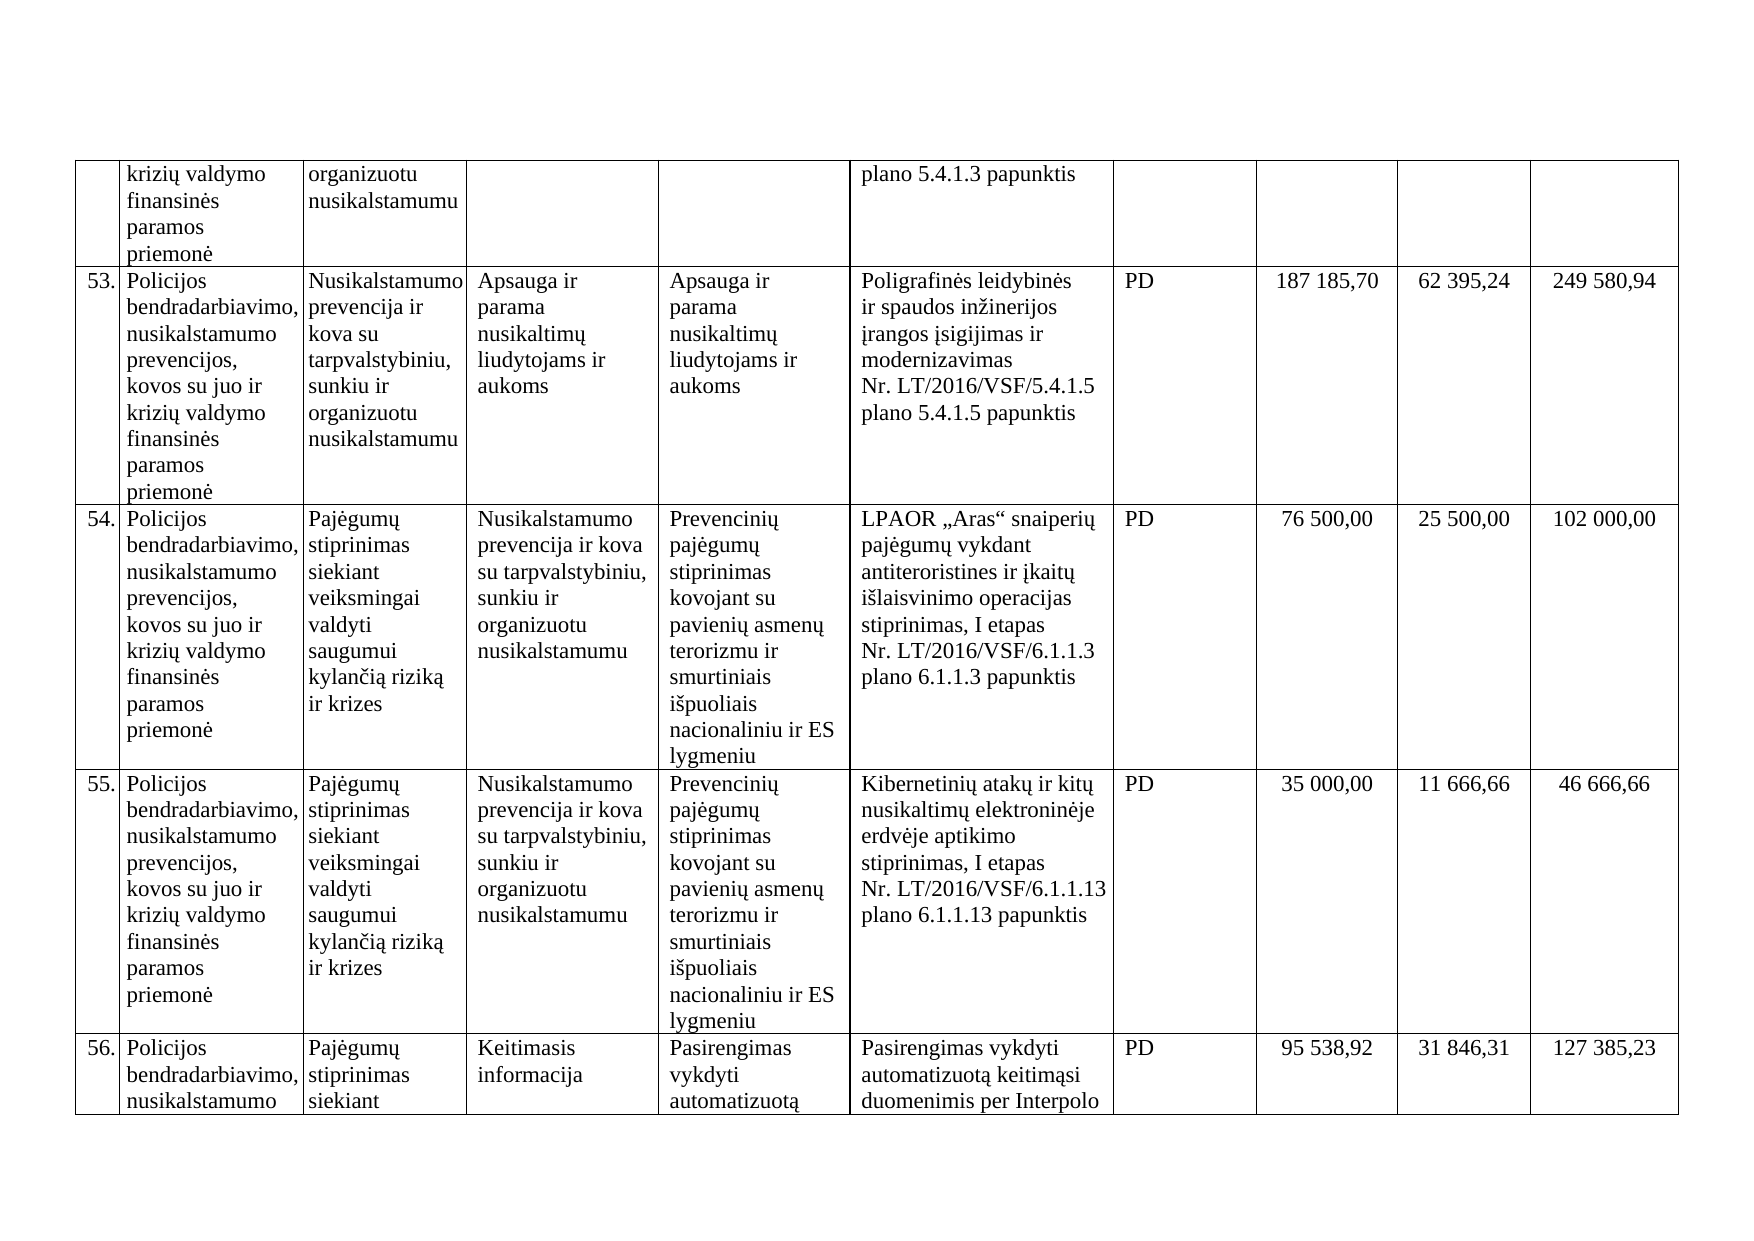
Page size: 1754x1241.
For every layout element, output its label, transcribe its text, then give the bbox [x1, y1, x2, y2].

table_cell Policijos bendradarbiavimo, nusikalstamumo [120, 1034, 303, 1113]
table_cell 46 666,66 [1531, 770, 1678, 1033]
table_cell Nusikalstamumo prevencija ir kova su tarpvalstybiniu, sunkiu ir organizuotu nusikalstamumu [467, 770, 658, 1033]
table_cell Pasirengimas vykdyti automatizuotą keitimąsi duomenimis per Interpolo [851, 1034, 1113, 1113]
table_cell PD [1114, 505, 1256, 769]
table_cell [1257, 161, 1397, 266]
table_cell 187 185,70 [1257, 267, 1397, 504]
table_cell Keitimasis informacija [467, 1034, 658, 1113]
table_cell [1398, 161, 1530, 266]
table_cell krizių valdymo finansinės paramos priemonė [120, 161, 303, 266]
table_cell LPAOR „Aras“ snaiperių pajėgumų vykdant antiteroristines ir įkaitų išlaisvinimo operacijas stiprinimas, I etapas Nr. LT/2016/VSF/6.1.1.3 plano 6.1.1.3 papunktis [851, 505, 1113, 769]
table_cell 249 580,94 [1531, 267, 1678, 504]
table_cell Prevencinių pajėgumų stiprinimas kovojant su pavienių asmenų terorizmu ir smurtiniais išpuoliais nacionaliniu ir ES lygmeniu [659, 505, 849, 769]
table_cell [76, 161, 119, 266]
table_cell 54. [76, 505, 119, 769]
table_cell Policijos bendradarbiavimo, nusikalstamumo prevencijos, kovos su juo ir krizių valdymo finansinės paramos priemonė [120, 770, 303, 1033]
table_cell 35 000,00 [1257, 770, 1397, 1033]
table_cell plano 5.4.1.3 papunktis [851, 161, 1113, 266]
table_cell Nusikalstamumo prevencija ir kova su tarpvalstybiniu, sunkiu ir organizuotu nusikalstamumu [467, 505, 658, 769]
table_cell PD [1114, 1034, 1256, 1113]
table_cell Pasirengimas vykdyti automatizuotą [659, 1034, 849, 1113]
table_cell 56. [76, 1034, 119, 1113]
table_cell PD [1114, 770, 1256, 1033]
table_cell 127 385,23 [1531, 1034, 1678, 1113]
table_cell [1531, 161, 1678, 266]
table_cell 25 500,00 [1398, 505, 1530, 769]
table_cell 55. [76, 770, 119, 1033]
table_cell [467, 161, 658, 266]
table_cell 76 500,00 [1257, 505, 1397, 769]
table_cell [659, 161, 849, 266]
table_cell Pajėgumų stiprinimas siekiant veiksmingai valdyti saugumui kylančią riziką ir krizes [304, 505, 466, 769]
table_cell Apsauga ir parama nusikaltimų liudytojams ir aukoms [467, 267, 658, 504]
table_cell Poligrafinės leidybinės ir spaudos inžinerijos įrangos įsigijimas ir modernizavimas Nr. LT/2016/VSF/5.4.1.5 plano 5.4.1.5 papunktis [851, 267, 1113, 504]
table_cell Kibernetinių atakų ir kitų nusikaltimų elektroninėje erdvėje aptikimo stiprinimas, I etapas Nr. LT/2016/VSF/6.1.1.13 plano 6.1.1.13 papunktis [851, 770, 1113, 1033]
table_cell Nusikalstamumo prevencija ir kova su tarpvalstybiniu, sunkiu ir organizuotu nusikalstamumu [304, 267, 466, 504]
table_cell PD [1114, 267, 1256, 504]
table_cell Pajėgumų stiprinimas siekiant veiksmingai valdyti saugumui kylančią riziką ir krizes [304, 770, 466, 1033]
table_cell Pajėgumų stiprinimas siekiant [304, 1034, 466, 1113]
table_cell 95 538,92 [1257, 1034, 1397, 1113]
table_cell Policijos bendradarbiavimo, nusikalstamumo prevencijos, kovos su juo ir krizių valdymo finansinės paramos priemonė [120, 505, 303, 769]
table_cell [1114, 161, 1256, 266]
table_cell Apsauga ir parama nusikaltimų liudytojams ir aukoms [659, 267, 849, 504]
table_cell 11 666,66 [1398, 770, 1530, 1033]
table_cell 31 846,31 [1398, 1034, 1530, 1113]
table_cell 102 000,00 [1531, 505, 1678, 769]
table_cell Policijos bendradarbiavimo, nusikalstamumo prevencijos, kovos su juo ir krizių valdymo finansinės paramos priemonė [120, 267, 303, 504]
table_cell organizuotu nusikalstamumu [304, 161, 466, 266]
table_cell Prevencinių pajėgumų stiprinimas kovojant su pavienių asmenų terorizmu ir smurtiniais išpuoliais nacionaliniu ir ES lygmeniu [659, 770, 849, 1033]
table_cell 62 395,24 [1398, 267, 1530, 504]
table_cell 53. [76, 267, 119, 504]
